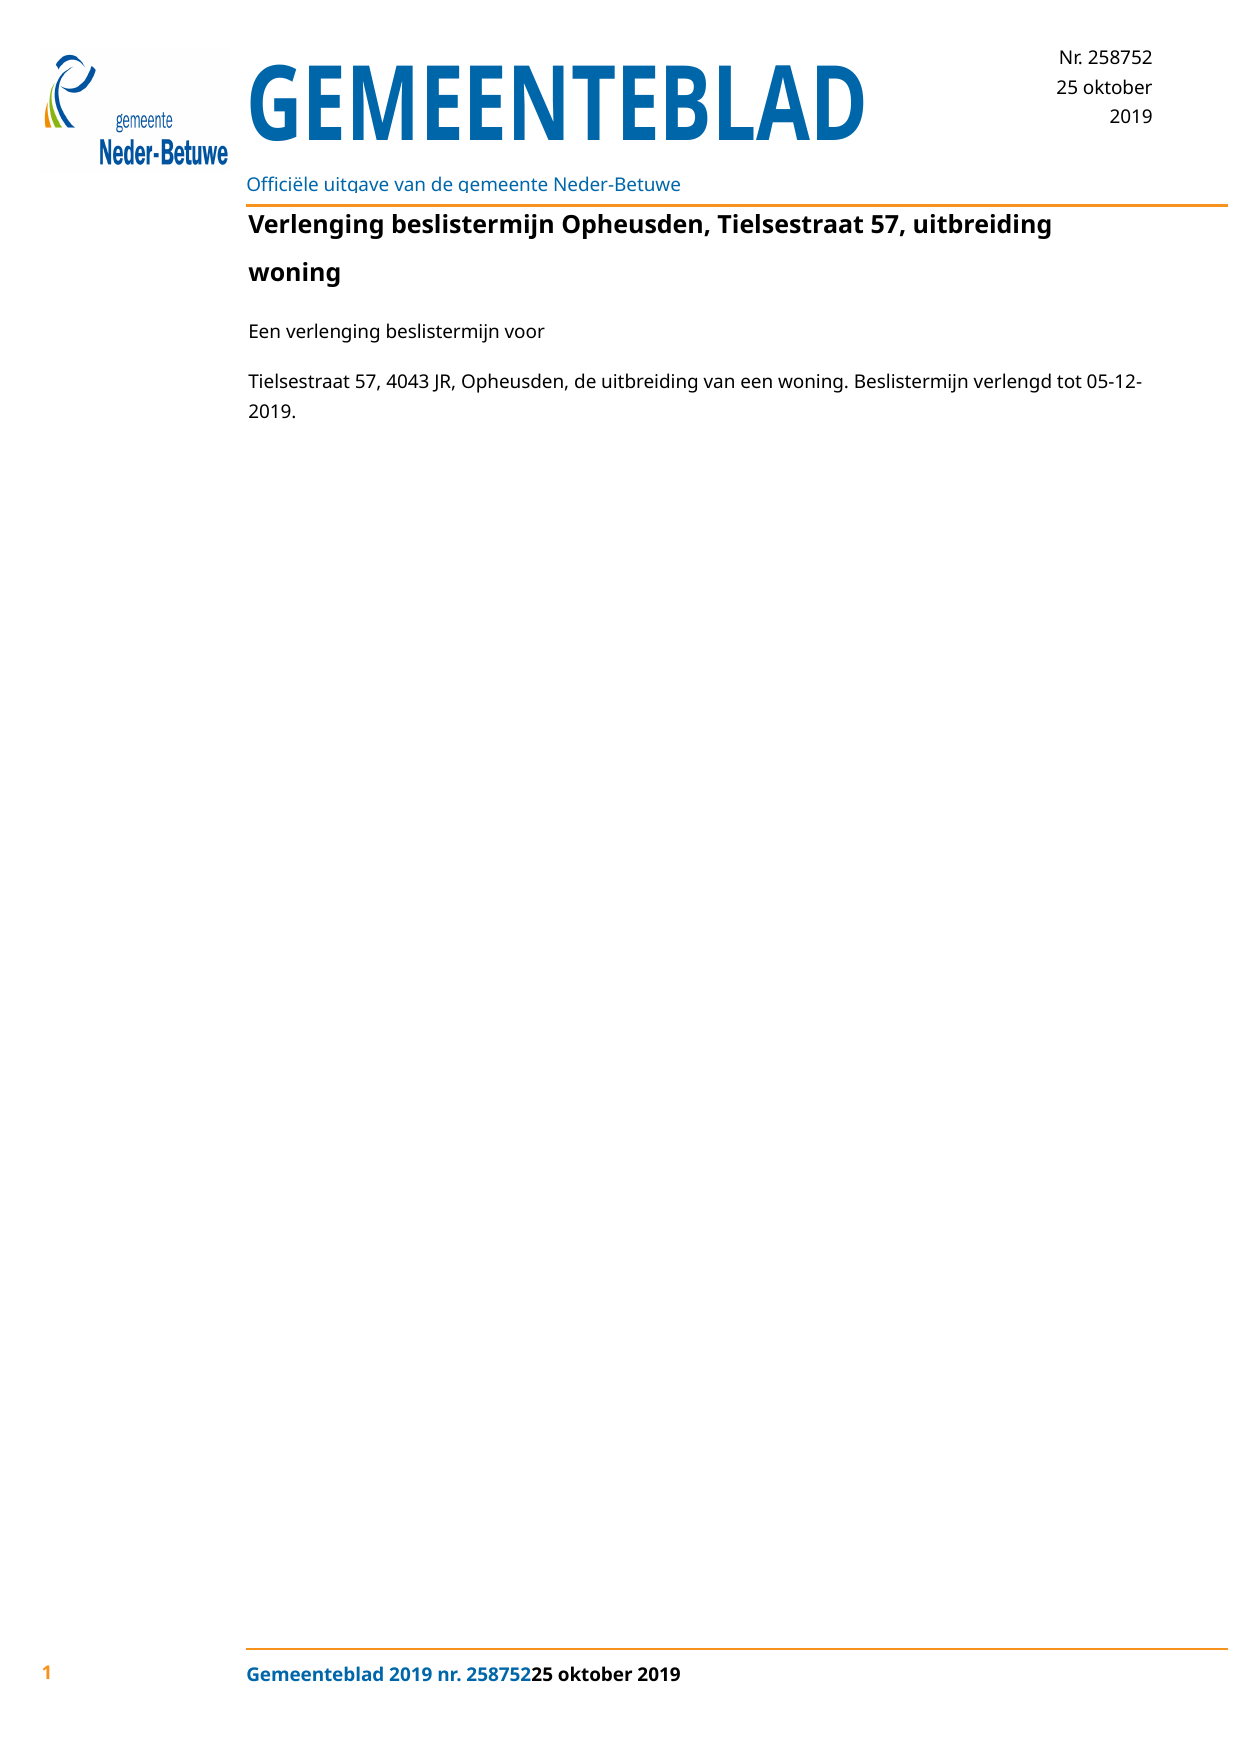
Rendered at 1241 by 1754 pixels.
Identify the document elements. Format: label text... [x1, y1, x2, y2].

text Een verlenging beslistermijn voor [248, 318, 1152, 344]
text Tielsestraat 57, 4043 JR, Opheusden, de uitbreiding van een woning. Beslistermijn verlengd tot 05-12-2019. [248, 368, 1152, 424]
picture [41, 47, 231, 172]
text Verlenging beslistermijn Opheusden, Tielsestraat 57, uitbreiding woning [248, 207, 1152, 288]
